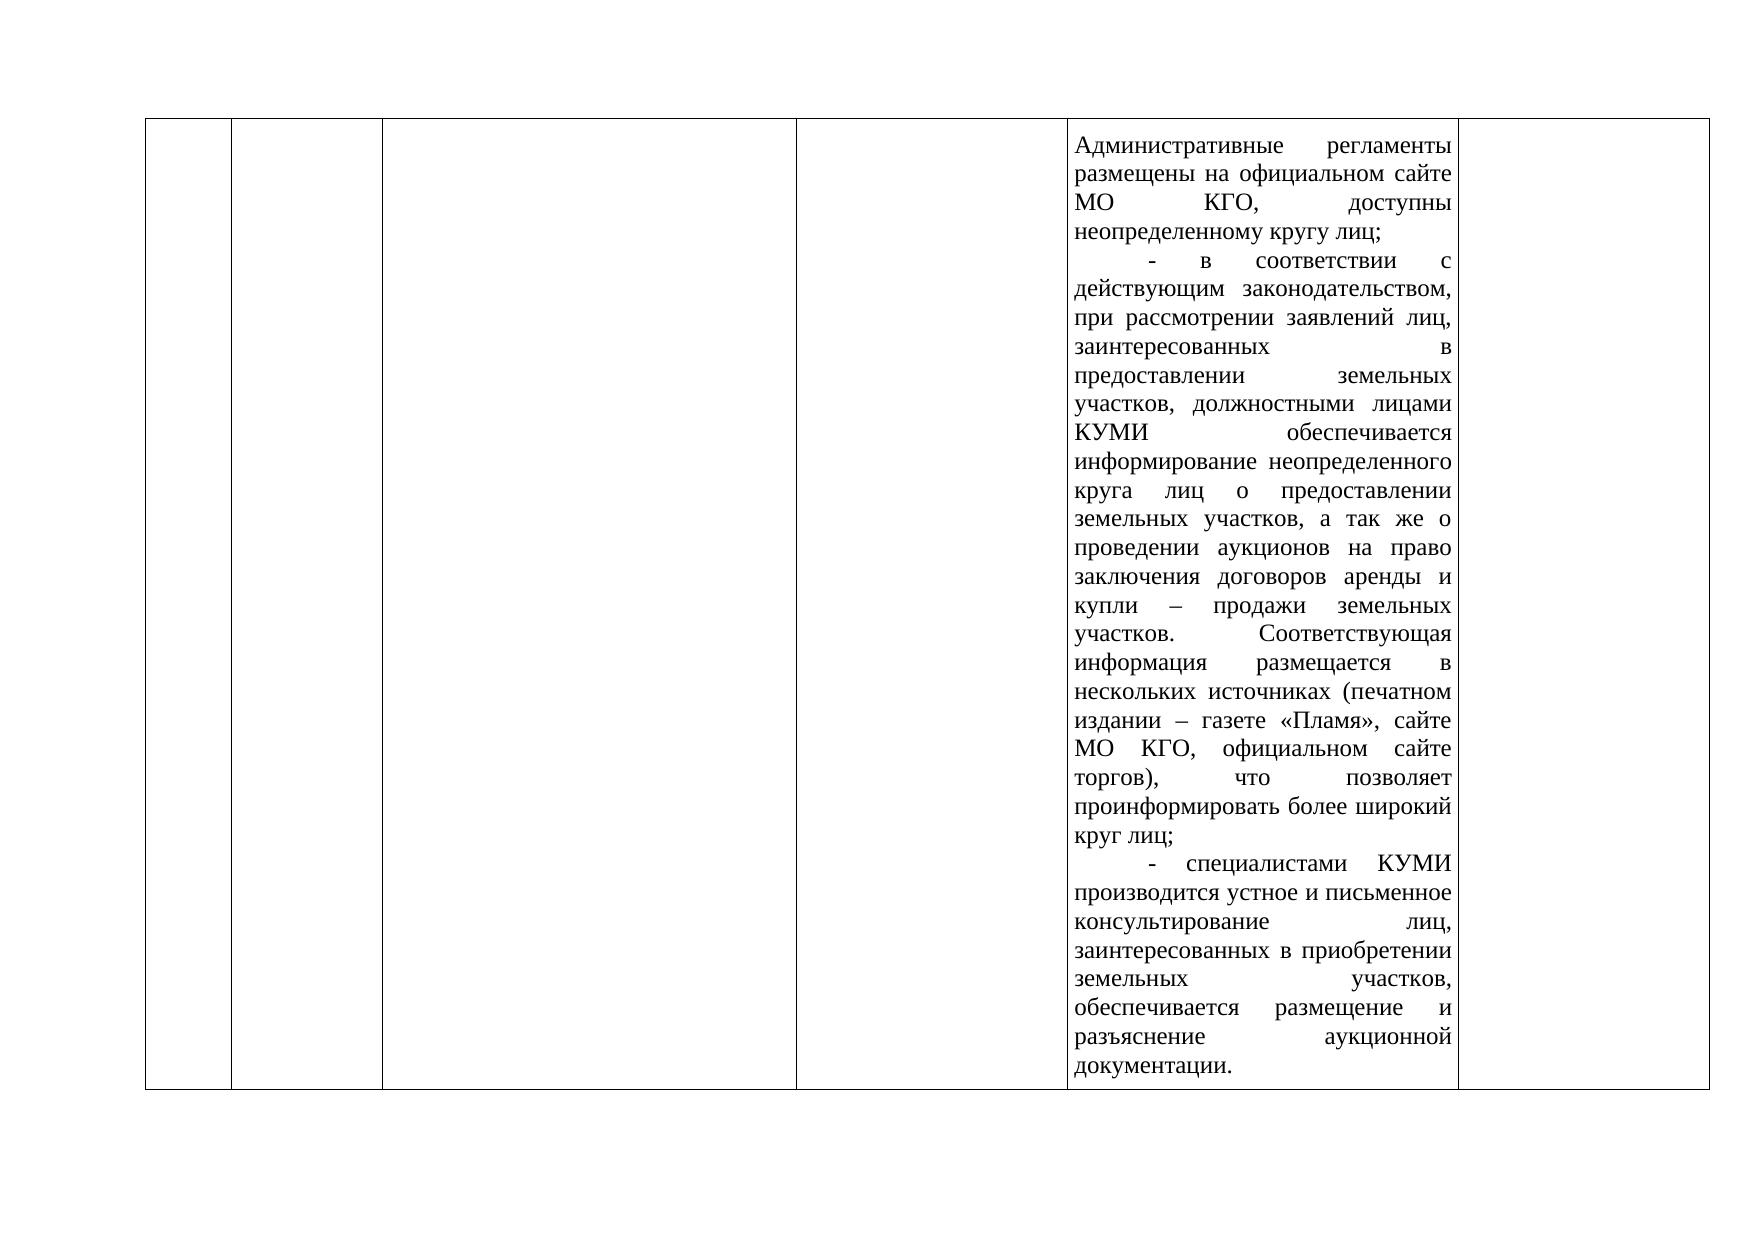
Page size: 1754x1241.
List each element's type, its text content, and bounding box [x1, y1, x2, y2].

table_cell [1710, 118, 1724, 1089]
table_cell [146, 119, 231, 1089]
table_cell Административные регламенты размещены на официальном сайте МО КГО, доступны неопределенному кругу лиц; - в соответствии с действующим законодательством, при рассмотрении заявлений лиц, заинтересованных в предоставлении земельных участков, должностными лицами КУМИ обеспечивается информирование неопределенного круга лиц о предоставлении земельных участков, а так же о проведении аукционов на право заключения договоров аренды и купли – продажи земельных участков. Соответствующая информация размещается в нескольких источниках (печатном издании – газете «Пламя», сайте МО КГО, официальном сайте торгов), что позволяет проинформировать более широкий круг лиц; - специалистами КУМИ производится устное и письменное консультирование лиц, заинтересованных в приобретении земельных участков, обеспечивается размещение и разъяснение аукционной документации. [1068, 119, 1458, 1089]
table_cell [383, 119, 796, 1089]
table_cell [1459, 119, 1709, 1089]
table_cell [232, 119, 382, 1089]
table_cell [797, 119, 1067, 1089]
